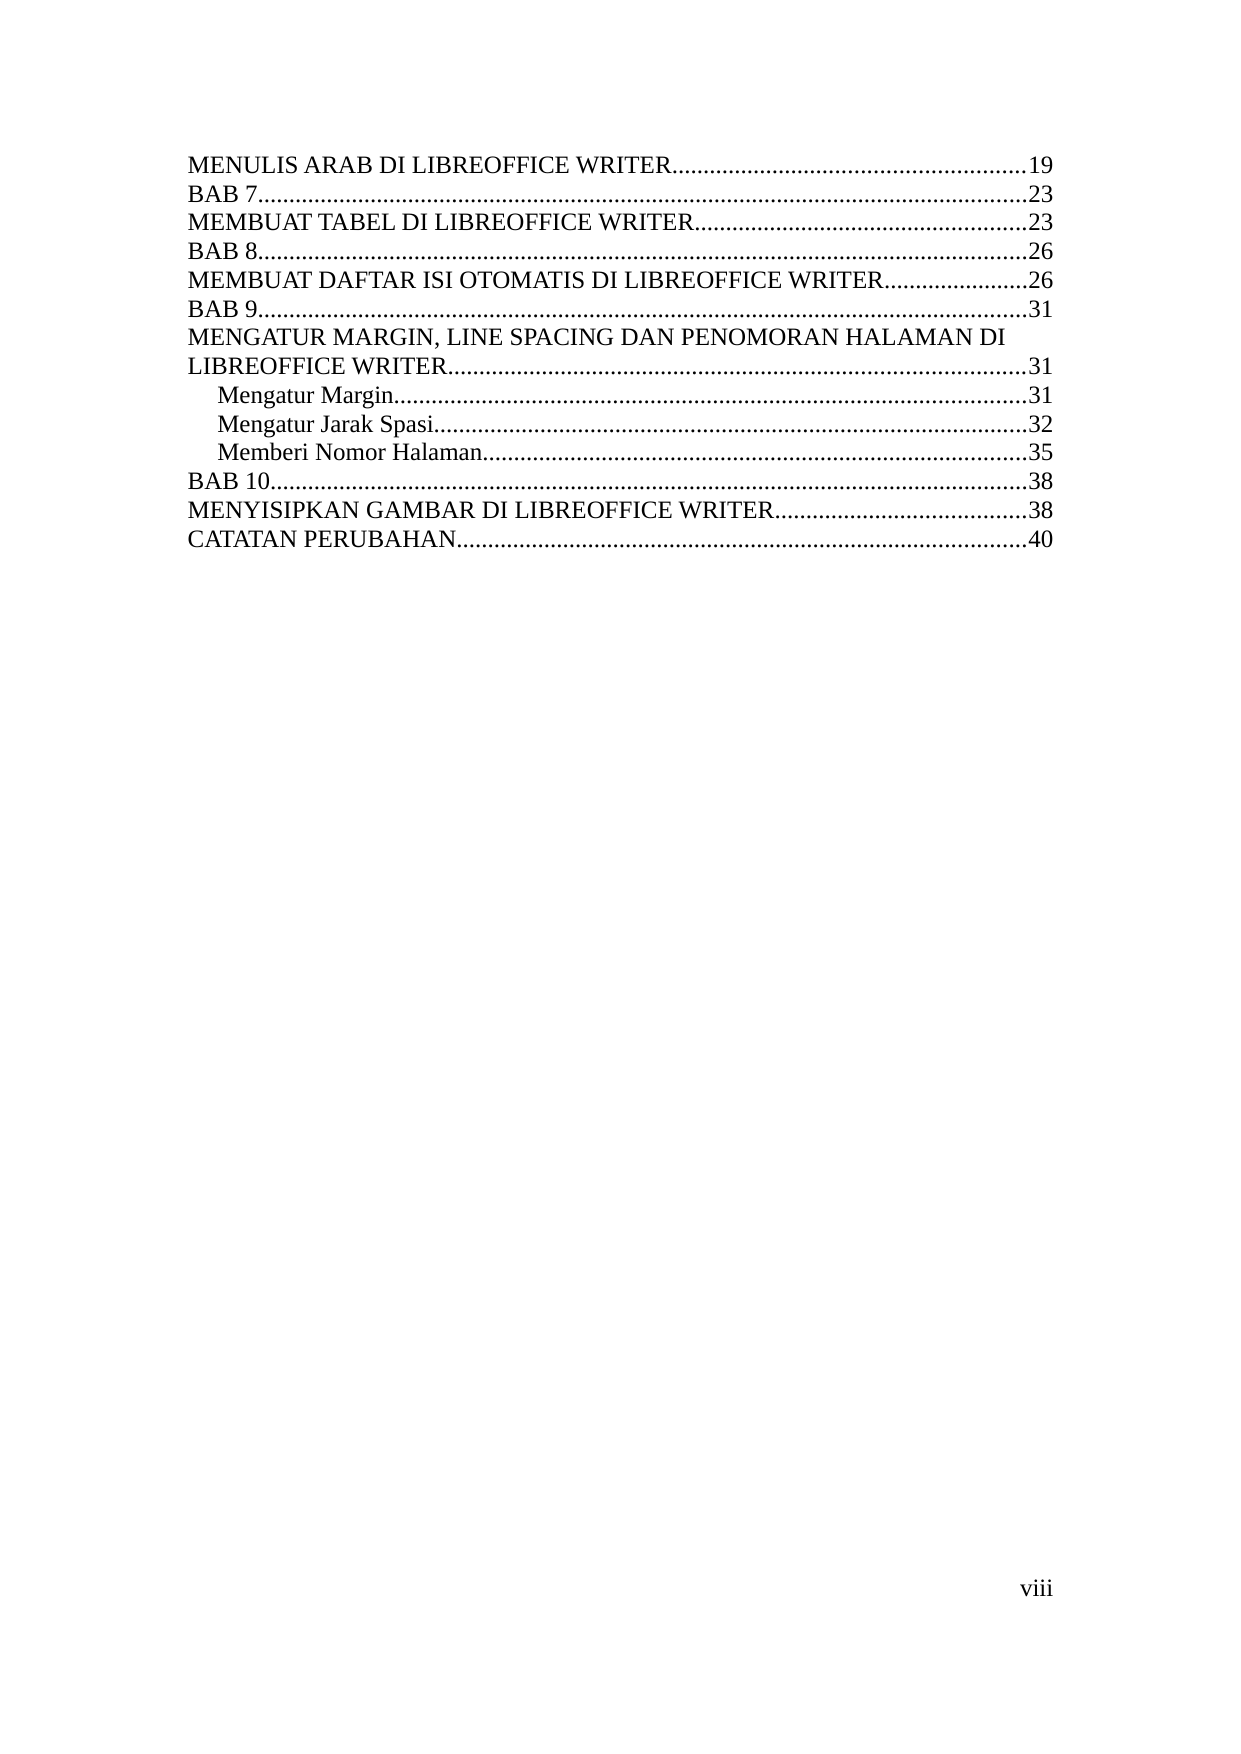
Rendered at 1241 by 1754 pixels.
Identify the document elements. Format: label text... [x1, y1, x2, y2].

text Mengatur Jarak Spasi 32 [217, 409, 1053, 437]
text MENULIS ARAB DI LIBREOFFICE WRITER 19 [187, 150, 1053, 179]
text CATATAN PERUBAHAN 40 [187, 524, 1053, 552]
text MENYISIPKAN GAMBAR DI LIBREOFFICE WRITER 38 [187, 495, 1053, 524]
text BAB 7 23 [187, 179, 1053, 207]
text BAB 9 31 [187, 294, 1053, 322]
text Memberi Nomor Halaman 35 [217, 437, 1053, 466]
text Mengatur Margin 31 [217, 380, 1053, 409]
text MEMBUAT TABEL DI LIBREOFFICE WRITER 23 [187, 207, 1053, 236]
text BAB 10 38 [187, 466, 1053, 495]
text MEMBUAT DAFTAR ISI OTOMATIS DI LIBREOFFICE WRITER 26 [187, 265, 1053, 294]
text BAB 8 26 [187, 236, 1053, 265]
text MENGATUR MARGIN, LINE SPACING DAN PENOMORAN HALAMAN DI LIBREOFFICE WRITER 31 [187, 322, 1053, 380]
